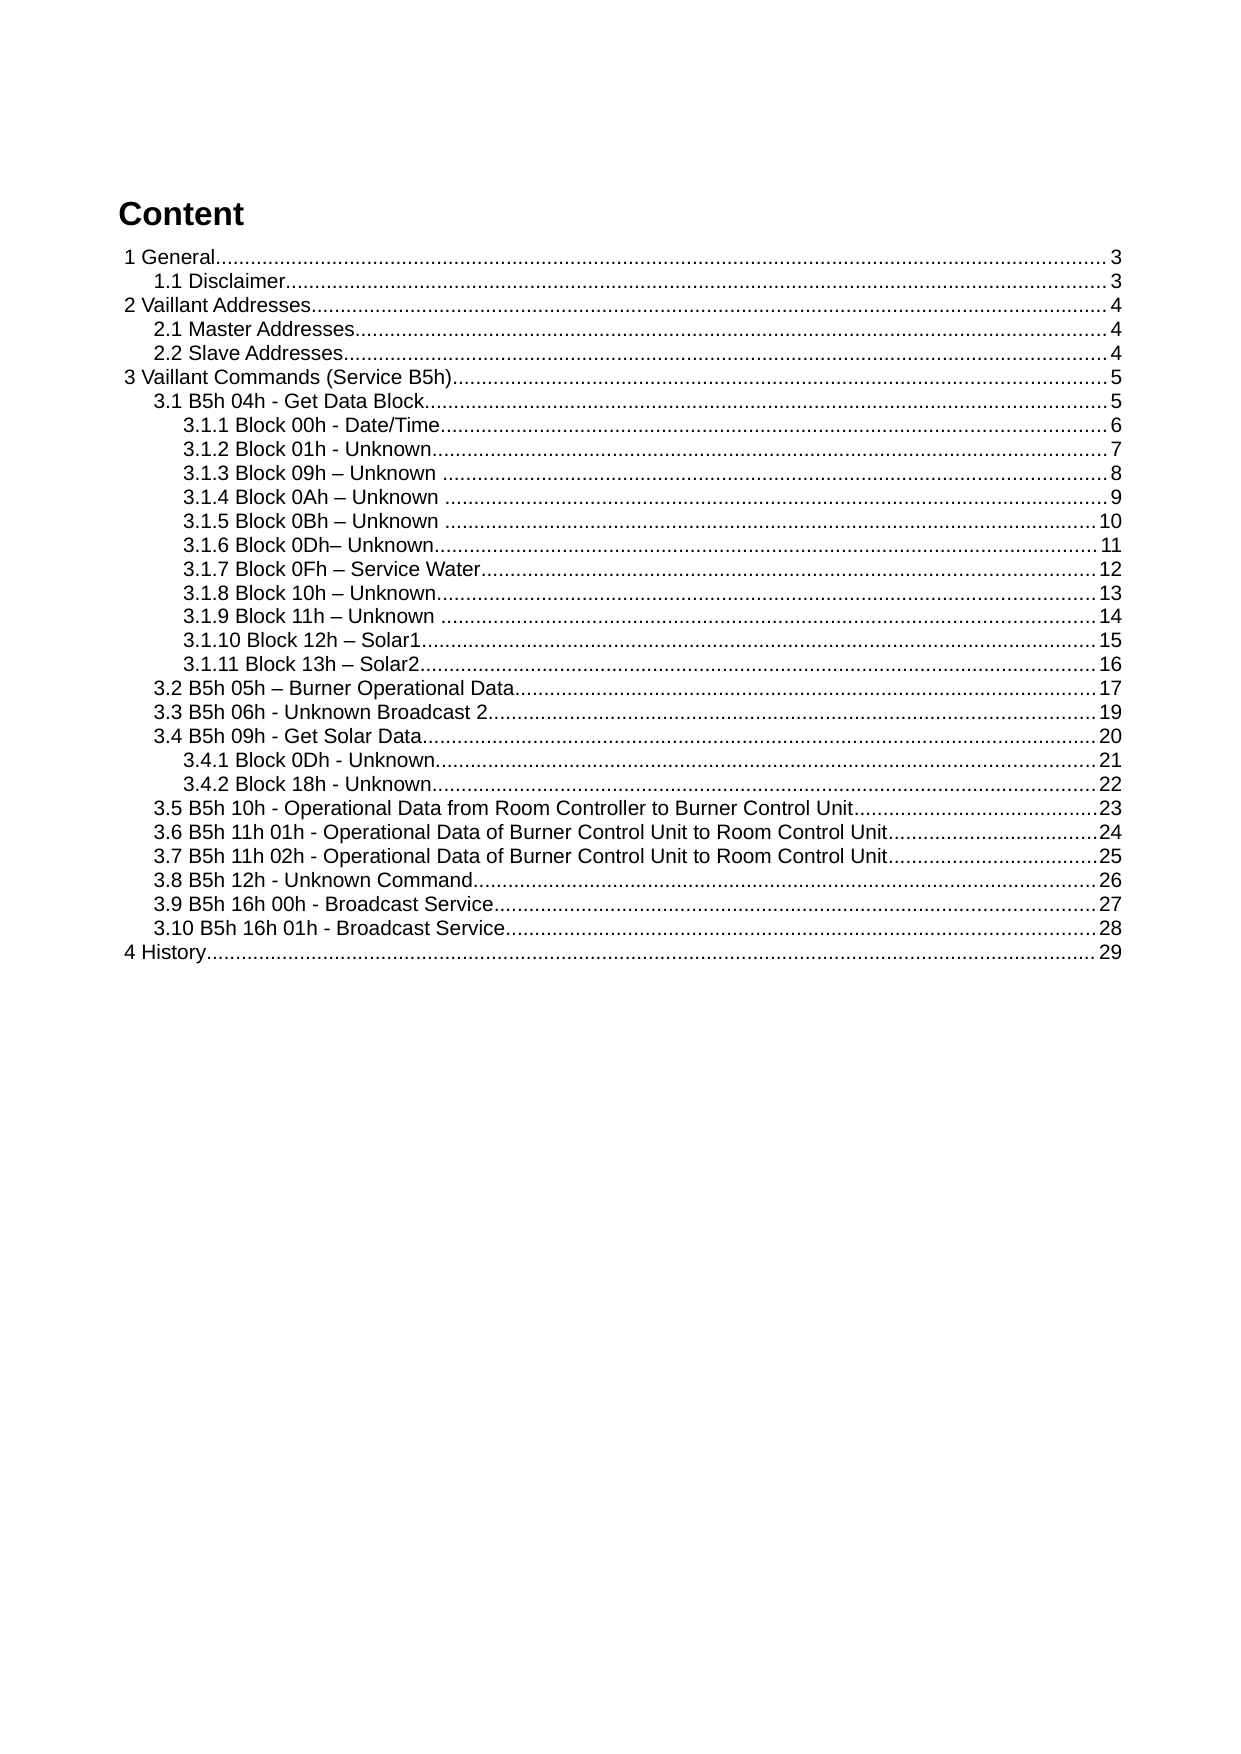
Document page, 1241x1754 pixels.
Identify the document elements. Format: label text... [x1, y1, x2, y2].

text 3.6 B5h 11h 01h - Operational Data of Burner Control Unit to Room Control Unit 24 [148, 820, 1122, 844]
text 4 History 29 [118, 940, 1122, 964]
text 3.2 B5h 05h – Burner Operational Data 17 [148, 676, 1122, 700]
text 3.4 B5h 09h - Get Solar Data 20 [148, 724, 1122, 748]
text 3.1.1 Block 00h - Date/Time 6 [177, 413, 1122, 437]
text 2.2 Slave Addresses 4 [148, 341, 1122, 365]
text 3.1.11 Block 13h – Solar2 16 [177, 652, 1122, 676]
text 3.10 B5h 16h 01h - Broadcast Service 28 [148, 916, 1122, 940]
text 3.1.8 Block 10h – Unknown 13 [177, 580, 1122, 604]
text 2.1 Master Addresses 4 [148, 317, 1122, 341]
text 3.4.2 Block 18h - Unknown 22 [177, 772, 1122, 796]
text 1.1 Disclaimer 3 [148, 269, 1122, 293]
text 3.5 B5h 10h - Operational Data from Room Controller to Burner Control Unit 23 [148, 796, 1122, 820]
text 3.9 B5h 16h 00h - Broadcast Service 27 [148, 892, 1122, 916]
text 1 General 3 [118, 245, 1122, 269]
text 3 Vaillant Commands (Service B5h) 5 [118, 365, 1122, 389]
text 3.4.1 Block 0Dh - Unknown 21 [177, 748, 1122, 772]
text 3.1.9 Block 11h – Unknown 14 [177, 604, 1122, 628]
text 3.8 B5h 12h - Unknown Command 26 [148, 868, 1122, 892]
text 3.1 B5h 04h - Get Data Block 5 [148, 389, 1122, 413]
text 3.1.7 Block 0Fh – Service Water 12 [177, 556, 1122, 580]
text 3.1.4 Block 0Ah – Unknown 9 [177, 484, 1122, 508]
text 3.1.2 Block 01h - Unknown 7 [177, 437, 1122, 461]
text 3.1.10 Block 12h – Solar1 15 [177, 628, 1122, 652]
text 3.7 B5h 11h 02h - Operational Data of Burner Control Unit to Room Control Unit 25 [148, 844, 1122, 868]
subtitle Content [118, 194, 1122, 232]
text 3.1.5 Block 0Bh – Unknown 10 [177, 508, 1122, 532]
text 3.1.3 Block 09h – Unknown 8 [177, 461, 1122, 484]
text 3.3 B5h 06h - Unknown Broadcast 2 19 [148, 700, 1122, 724]
text 3.1.6 Block 0Dh– Unknown 11 [177, 532, 1122, 556]
text 2 Vaillant Addresses 4 [118, 293, 1122, 317]
